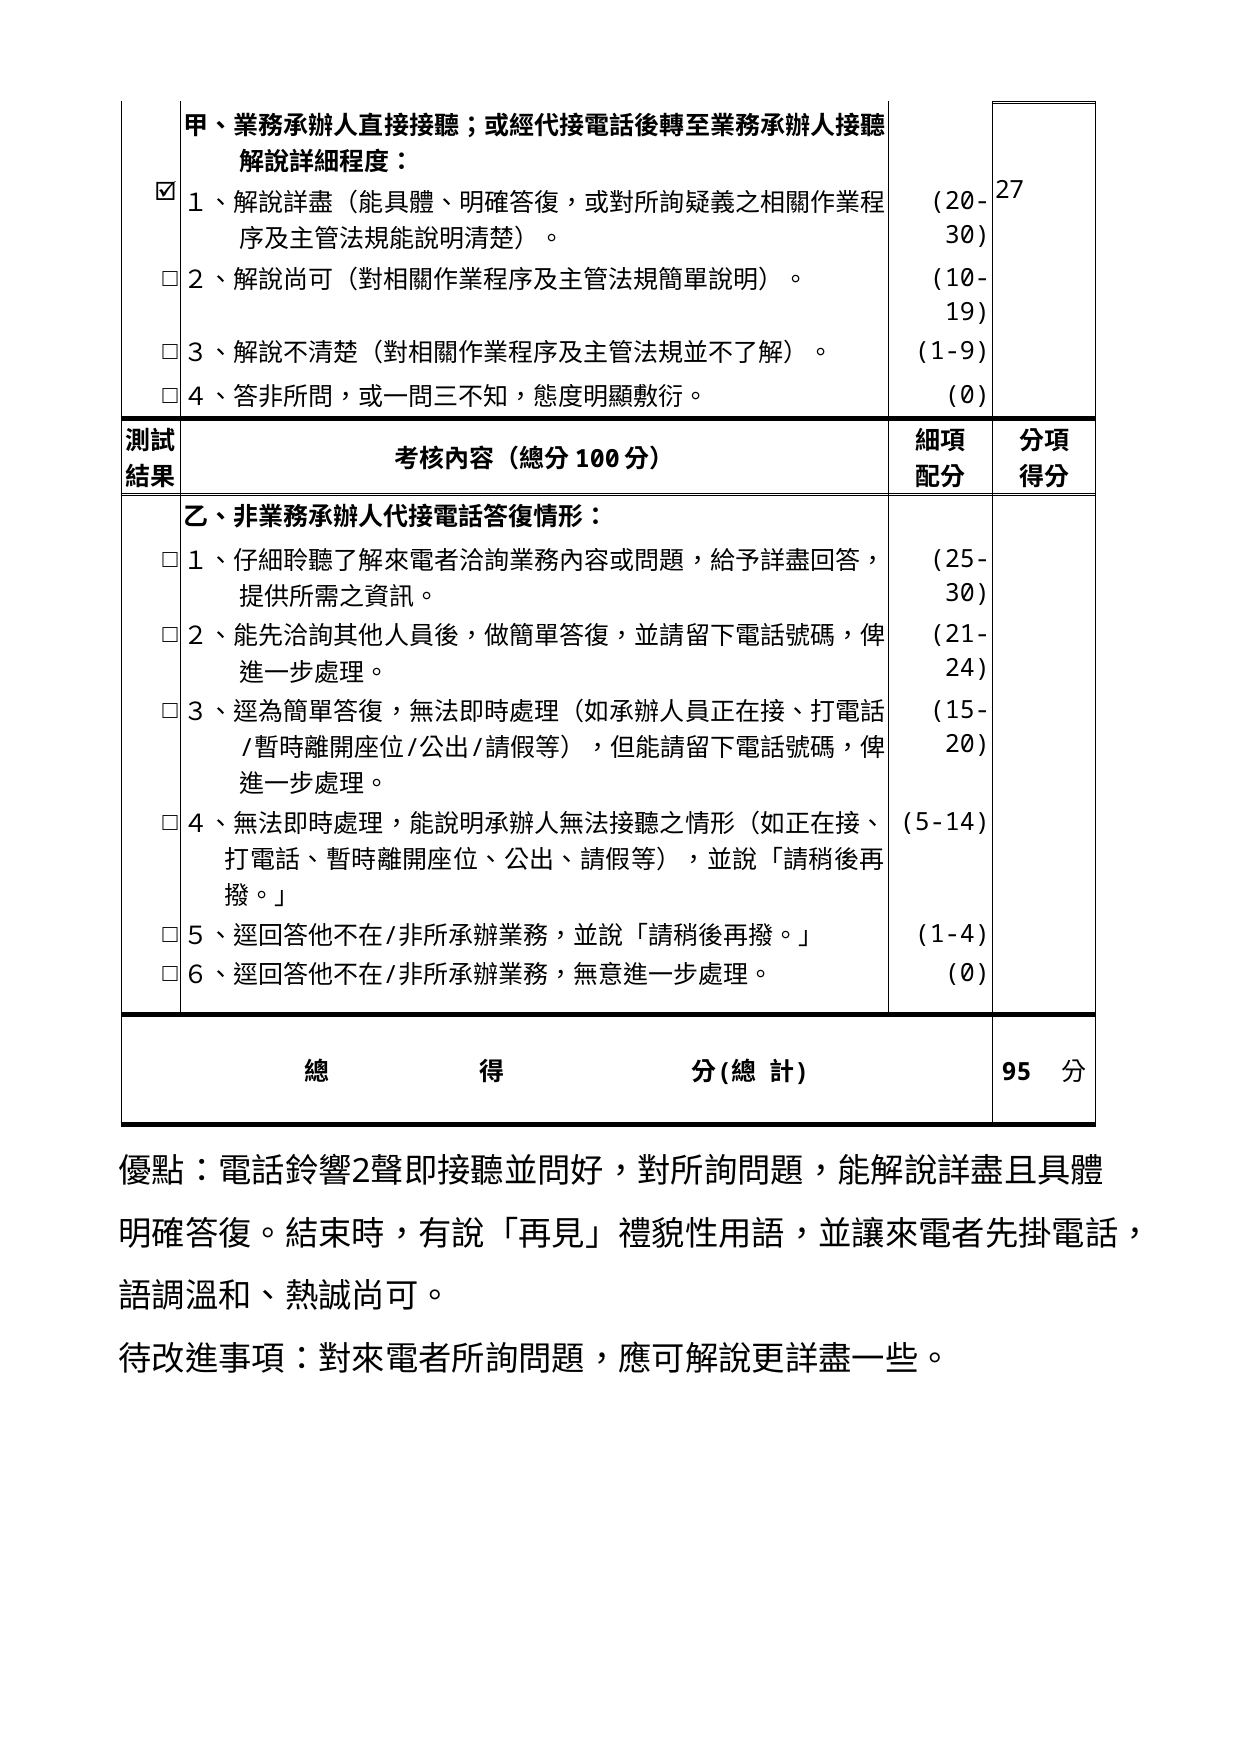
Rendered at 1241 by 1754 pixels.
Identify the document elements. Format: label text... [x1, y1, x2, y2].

table_cell ５、逕回答他不在/非所承辦業務，並說「請稍後再撥。」 [181, 912, 888, 951]
table_cell □ [122, 613, 180, 688]
table_cell 細項 配分 [889, 421, 992, 493]
table_cell □ [122, 951, 180, 1012]
table_cell (5-14) [889, 800, 992, 912]
table_cell □ [122, 372, 180, 416]
table_cell 甲、業務承辦人直接接聽；或經代接電話後轉至業務承辦人接聽解說詳細程度： [181, 101, 888, 178]
table_cell ３、解說不清楚（對相關作業程序及主管法規並不了解）。 [181, 328, 888, 372]
table_cell ４、答非所問，或一問三不知，態度明顯敷衍。 [181, 372, 888, 416]
table_cell □ [122, 255, 180, 328]
text 優點：電話鈴響2聲即接聽並問好，對所詢問題，能解說詳盡且具體明確答復。結束時，有說「再見」禮貌性用語，並讓來電者先掛電話，語調溫和、熱誠尚可。 [118, 1126, 1122, 1314]
table_cell １、解說詳盡（能具體、明確答復，或對所詢疑義之相關作業程序及主管法規能說明清楚）。 [181, 178, 888, 255]
table_cell (25-30) [889, 537, 992, 613]
table_cell □ [122, 328, 180, 372]
table_cell (0) [889, 951, 992, 1012]
table_cell  [122, 178, 180, 255]
text 待改進事項：對來電者所詢問題，應可解說更詳盡一些。 [118, 1314, 1122, 1376]
table_cell [889, 101, 992, 178]
table_cell ６、逕回答他不在/非所承辦業務，無意進一步處理。 [181, 951, 888, 1012]
table_cell 95 分 [993, 1017, 1095, 1122]
table_cell □ [122, 800, 180, 912]
table_cell [122, 101, 180, 178]
table_cell ３、逕為簡單答復，無法即時處理（如承辦人員正在接、打電話/暫時離開座位/公出/請假等），但能請留下電話號碼，俾進一步處理。 [181, 688, 888, 800]
table_cell (15-20) [889, 688, 992, 800]
table_cell 乙、非業務承辦人代接電話答復情形： [181, 496, 888, 537]
table_cell [993, 496, 1095, 1012]
table_cell (0) [889, 372, 992, 416]
table_cell (10-19) [889, 255, 992, 328]
table_cell □ [122, 537, 180, 613]
table_cell １、仔細聆聽了解來電者洽詢業務內容或問題，給予詳盡回答，提供所需之資訊。 [181, 537, 888, 613]
table_cell (1-9) [889, 328, 992, 372]
table_cell 總 得 分(總 計) [122, 1017, 992, 1122]
table_cell (1-4) [889, 912, 992, 951]
table_cell [889, 496, 992, 537]
table_cell (21-24) [889, 613, 992, 688]
table_cell □ [122, 912, 180, 951]
table_cell 27 [993, 104, 1095, 416]
table_cell (20-30) [889, 178, 992, 255]
table_cell ２、能先洽詢其他人員後，做簡單答復，並請留下電話號碼，俾進一步處理。 [181, 613, 888, 688]
table_cell ２、解說尚可（對相關作業程序及主管法規簡單說明）。 [181, 255, 888, 328]
table_cell [122, 496, 180, 537]
table_cell 分項 得分 [993, 421, 1095, 493]
table_cell 考核內容（總分100分） [181, 421, 888, 493]
table_cell 測試 結果 [122, 421, 180, 493]
table_cell □ [122, 688, 180, 800]
table_cell ４、無法即時處理，能說明承辦人無法接聽之情形（如正在接、打電話、暫時離開座位、公出、請假等），並說「請稍後再撥。」 [181, 800, 888, 912]
